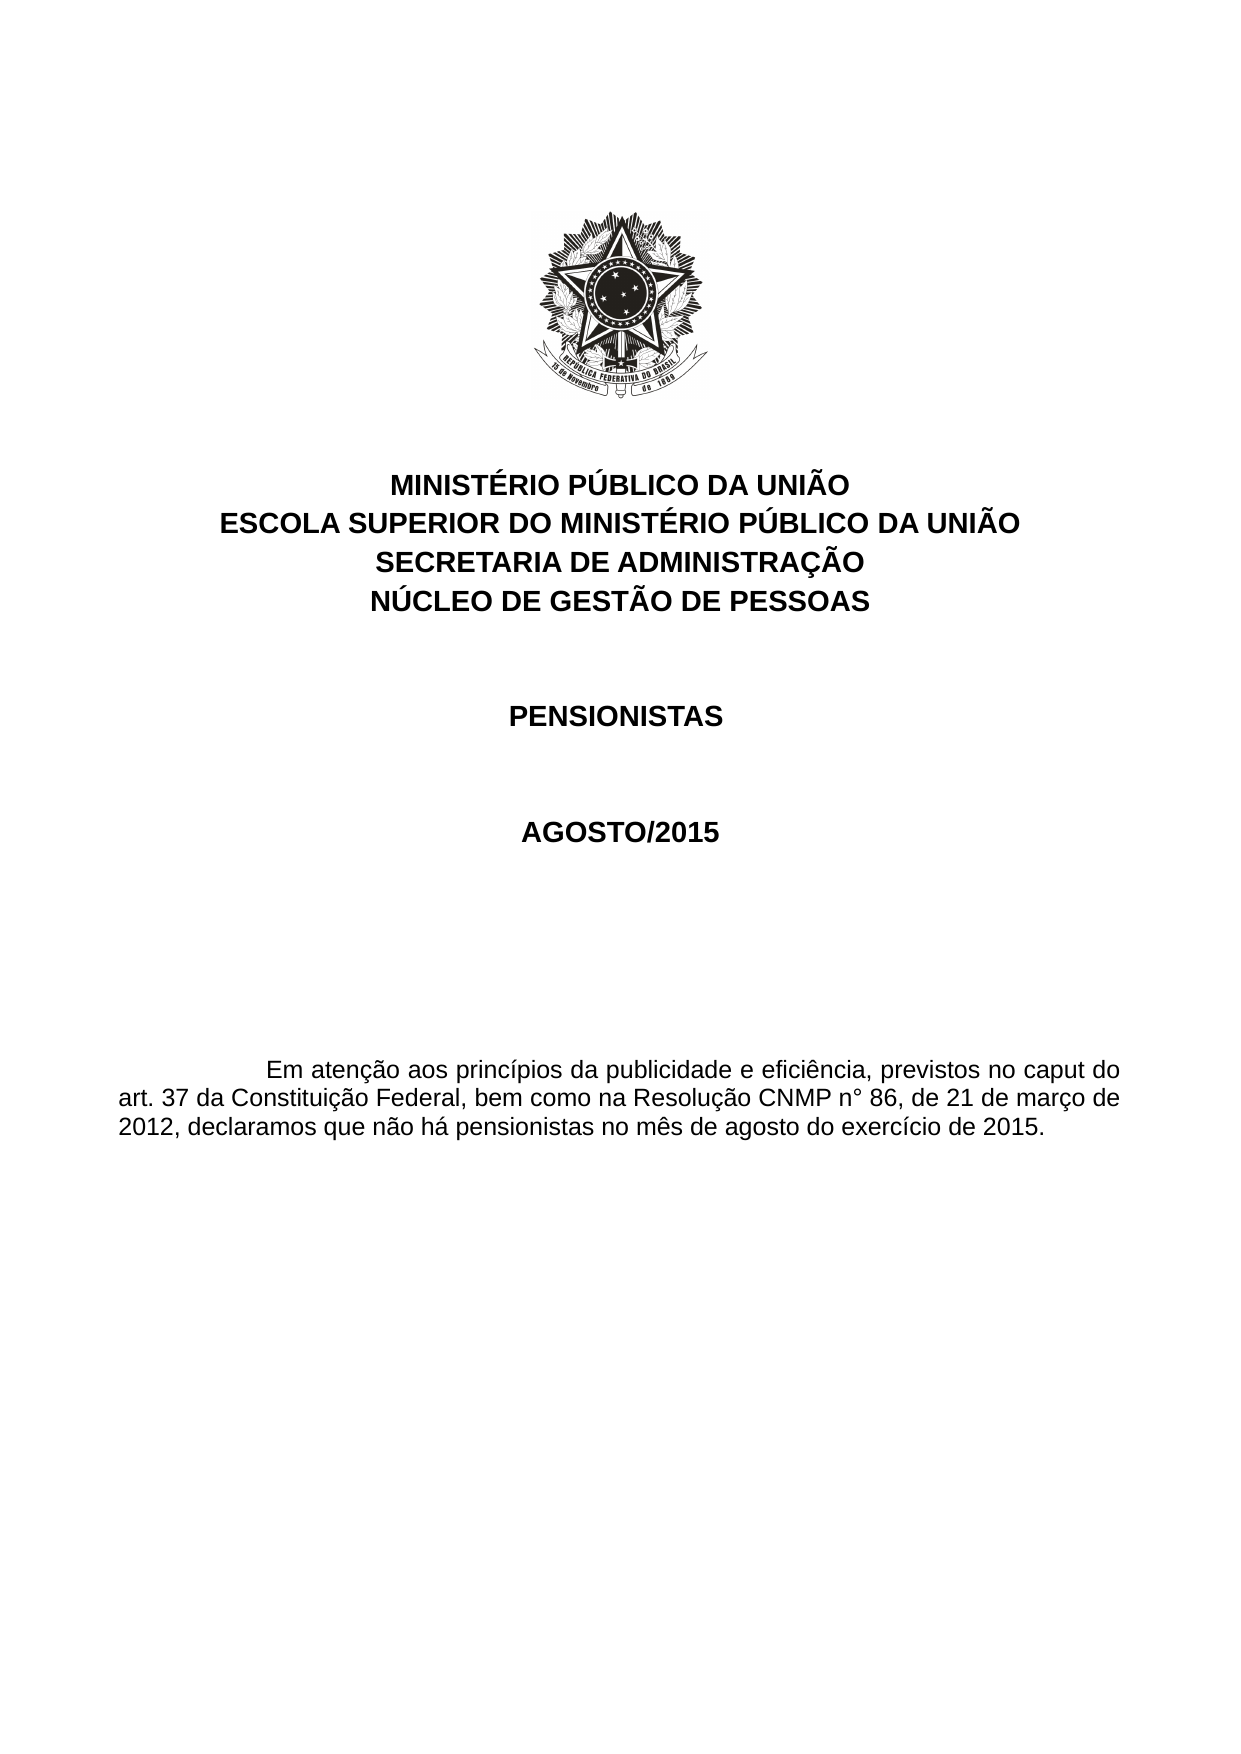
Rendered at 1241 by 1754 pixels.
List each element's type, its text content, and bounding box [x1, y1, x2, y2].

text AGOSTO/2015 [118, 815, 1122, 848]
text ESCOLA SUPERIOR DO MINISTÉRIO PÚBLICO DA UNIÃO [118, 506, 1122, 540]
text MINISTÉRIO PÚBLICO DA UNIÃO [118, 468, 1122, 501]
text Em atenção aos princípios da publicidade e eficiência, previstos no caput do art. 37 da Constituição Federal, bem como na Resolução CNMP n° 86, de 21 de março de 2012, declaramos que não há pensionistas no mês de agosto do exercício de 2015. [118, 1054, 1122, 1141]
text PENSIONISTAS [118, 699, 1122, 733]
picture [530, 211, 710, 400]
text NÚCLEO DE GESTÃO DE PESSOAS [118, 583, 1122, 617]
text SECRETARIA DE ADMINISTRAÇÃO [118, 545, 1122, 578]
